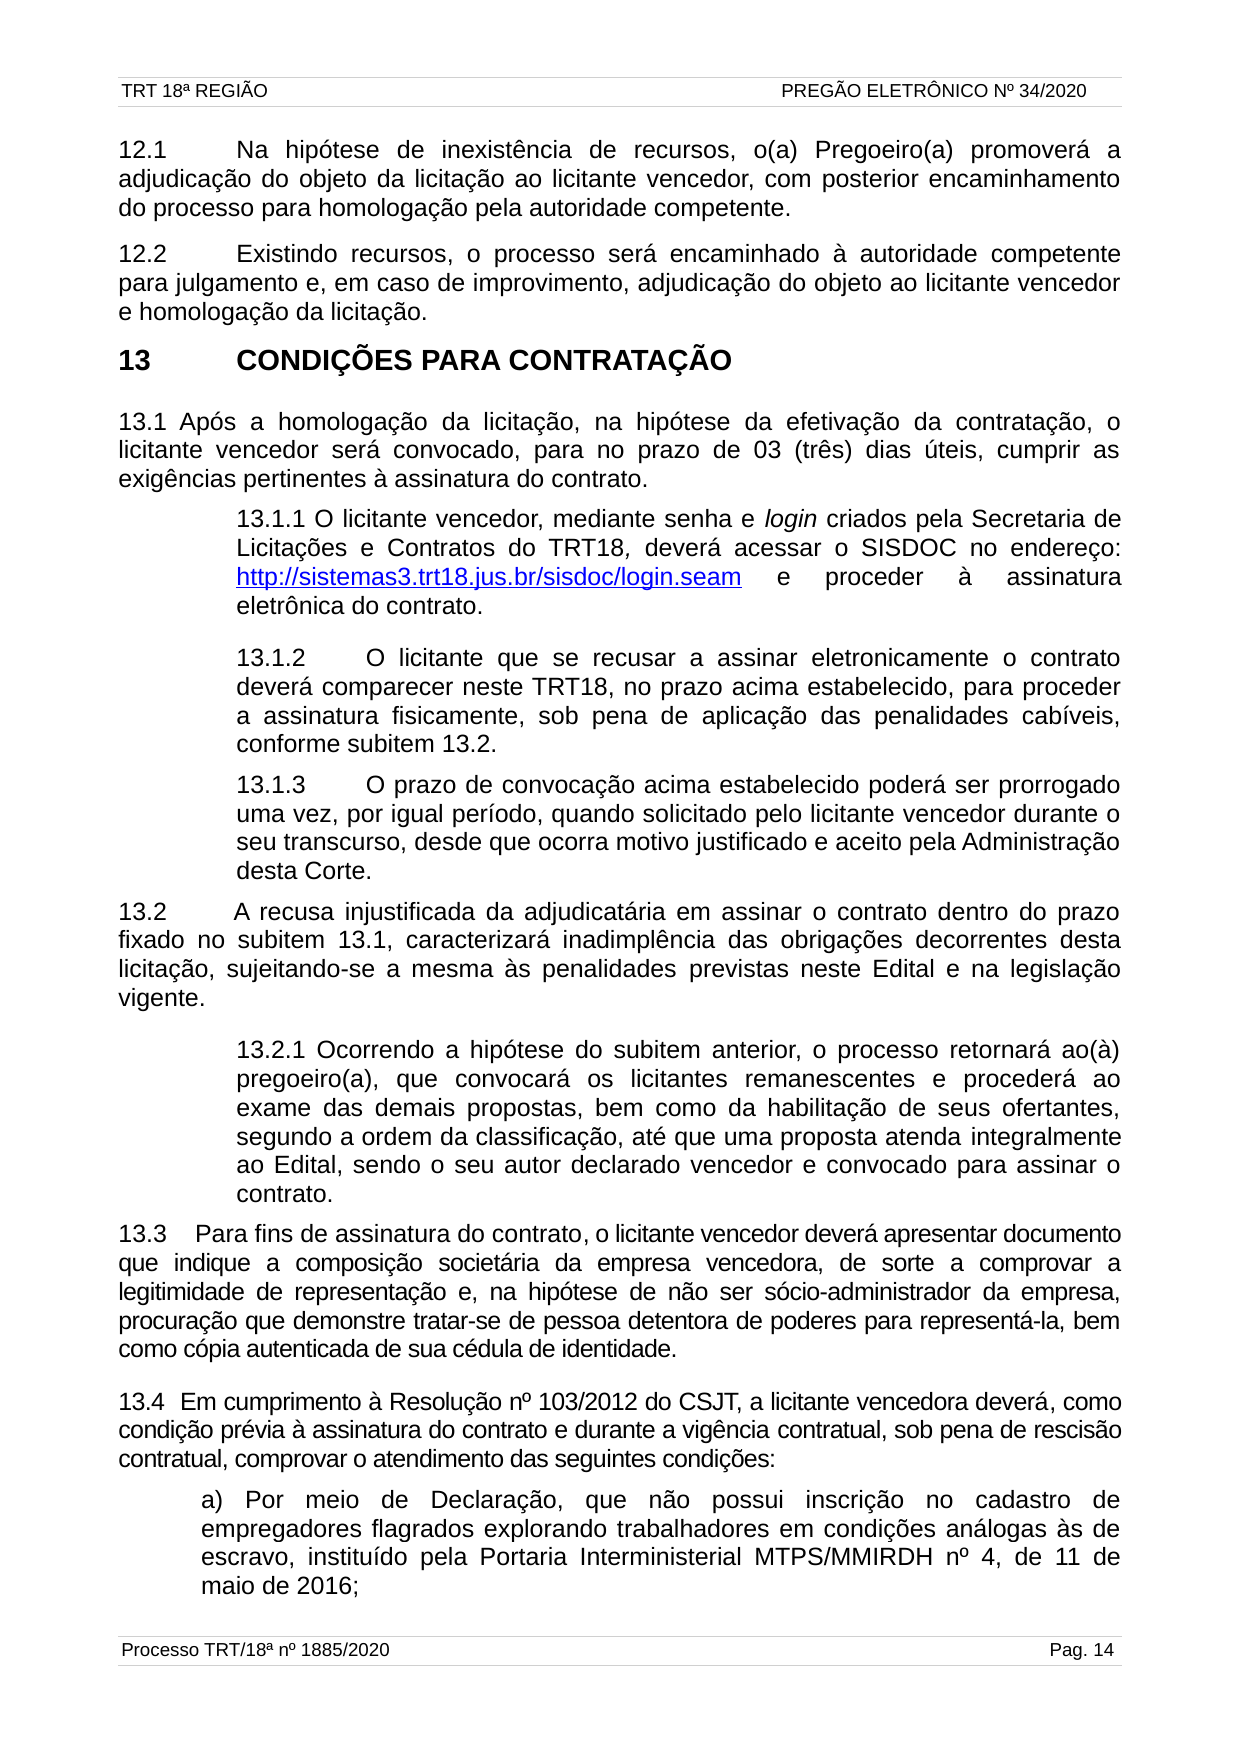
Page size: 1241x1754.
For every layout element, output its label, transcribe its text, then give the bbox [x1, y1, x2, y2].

text 13.2 A recusa injustificada da adjudicatária em assinar o contrato dentro do prazo fixado no subitem 13.1, caracterizará inadimplência das obrigações decorrentes desta licitação, sujeitando-se a mesma às penalidades previstas neste Edital e na legislação vigente. [118, 897, 1122, 1012]
list 13.1.3 O prazo de convocação acima estabelecido poderá ser prorrogado uma vez, por igual período, quando solicitado pelo licitante vencedor durante o seu transcurso, desde que ocorra motivo justificado e aceito pela Administração desta Corte. [236, 770, 1122, 885]
text 13.3 Para fins de assinatura do contrato, o licitante vencedor deverá apresentar documento que indique a composição societária da empresa vencedora, de sorte a comprovar a legitimidade de representação e, na hipótese de não ser sócio-administrador da empresa, procuração que demonstre tratar-se de pessoa detentora de poderes para representá-la, bem como cópia autenticada de sua cédula de identidade. [118, 1219, 1122, 1363]
list 13.1.2 O licitante que se recusar a assinar eletronicamente o contrato deverá comparecer neste TRT18, no prazo acima estabelecido, para proceder a assinatura fisicamente, sob pena de aplicação das penalidades cabíveis, conforme subitem 13.2. [236, 643, 1122, 758]
text 13.4 Em cumprimento à Resolução nº 103/2012 do CSJT, a licitante vencedora deverá, como condição prévia à assinatura do contrato e durante a vigência contratual, sob pena de rescisão contratual, comprovar o atendimento das seguintes condições: [118, 1387, 1122, 1473]
text 13 CONDIÇÕES PARA CONTRATAÇÃO [118, 343, 1122, 377]
list 13.2.1 Ocorrendo a hipótese do subitem anterior, o processo retornará ao(à) pregoeiro(a), que convocará os licitantes remanescentes e procederá ao exame das demais propostas, bem como da habilitação de seus ofertantes, segundo a ordem da classificação, até que uma proposta atenda integralmente ao Edital, sendo o seu autor declarado vencedor e convocado para assinar o contrato. [236, 1035, 1122, 1208]
text 13.1 Após a homologação da licitação, na hipótese da efetivação da contratação, o licitante vencedor será convocado, para no prazo de 03 (três) dias úteis, cumprir as exigências pertinentes à assinatura do contrato. [118, 406, 1122, 493]
text 12.2 Existindo recursos, o processo será encaminhado à autoridade competente para julgamento e, em caso de improvimento, adjudicação do objeto ao licitante vencedor e homologação da licitação. [118, 239, 1122, 326]
text 13.1.1 O licitante vencedor, mediante senha e login criados pela Secretaria de Licitações e Contratos do TRT18, deverá acessar o SISDOC no endereço: http://sistemas3.trt18.jus.br/sisdoc/login.seam e proceder à assinatura eletrônica do contrato. [236, 504, 1122, 619]
text a) Por meio de Declaração, que não possui inscrição no cadastro de empregadores flagrados explorando trabalhadores em condições análogas às de escravo, instituído pela Portaria Interministerial MTPS/MMIRDH nº 4, de 11 de maio de 2016; [201, 1485, 1122, 1600]
text 12.1 Na hipótese de inexistência de recursos, o(a) Pregoeiro(a) promoverá a adjudicação do objeto da licitação ao licitante vencedor, com posterior encaminhamento do processo para homologação pela autoridade competente. [118, 136, 1122, 222]
